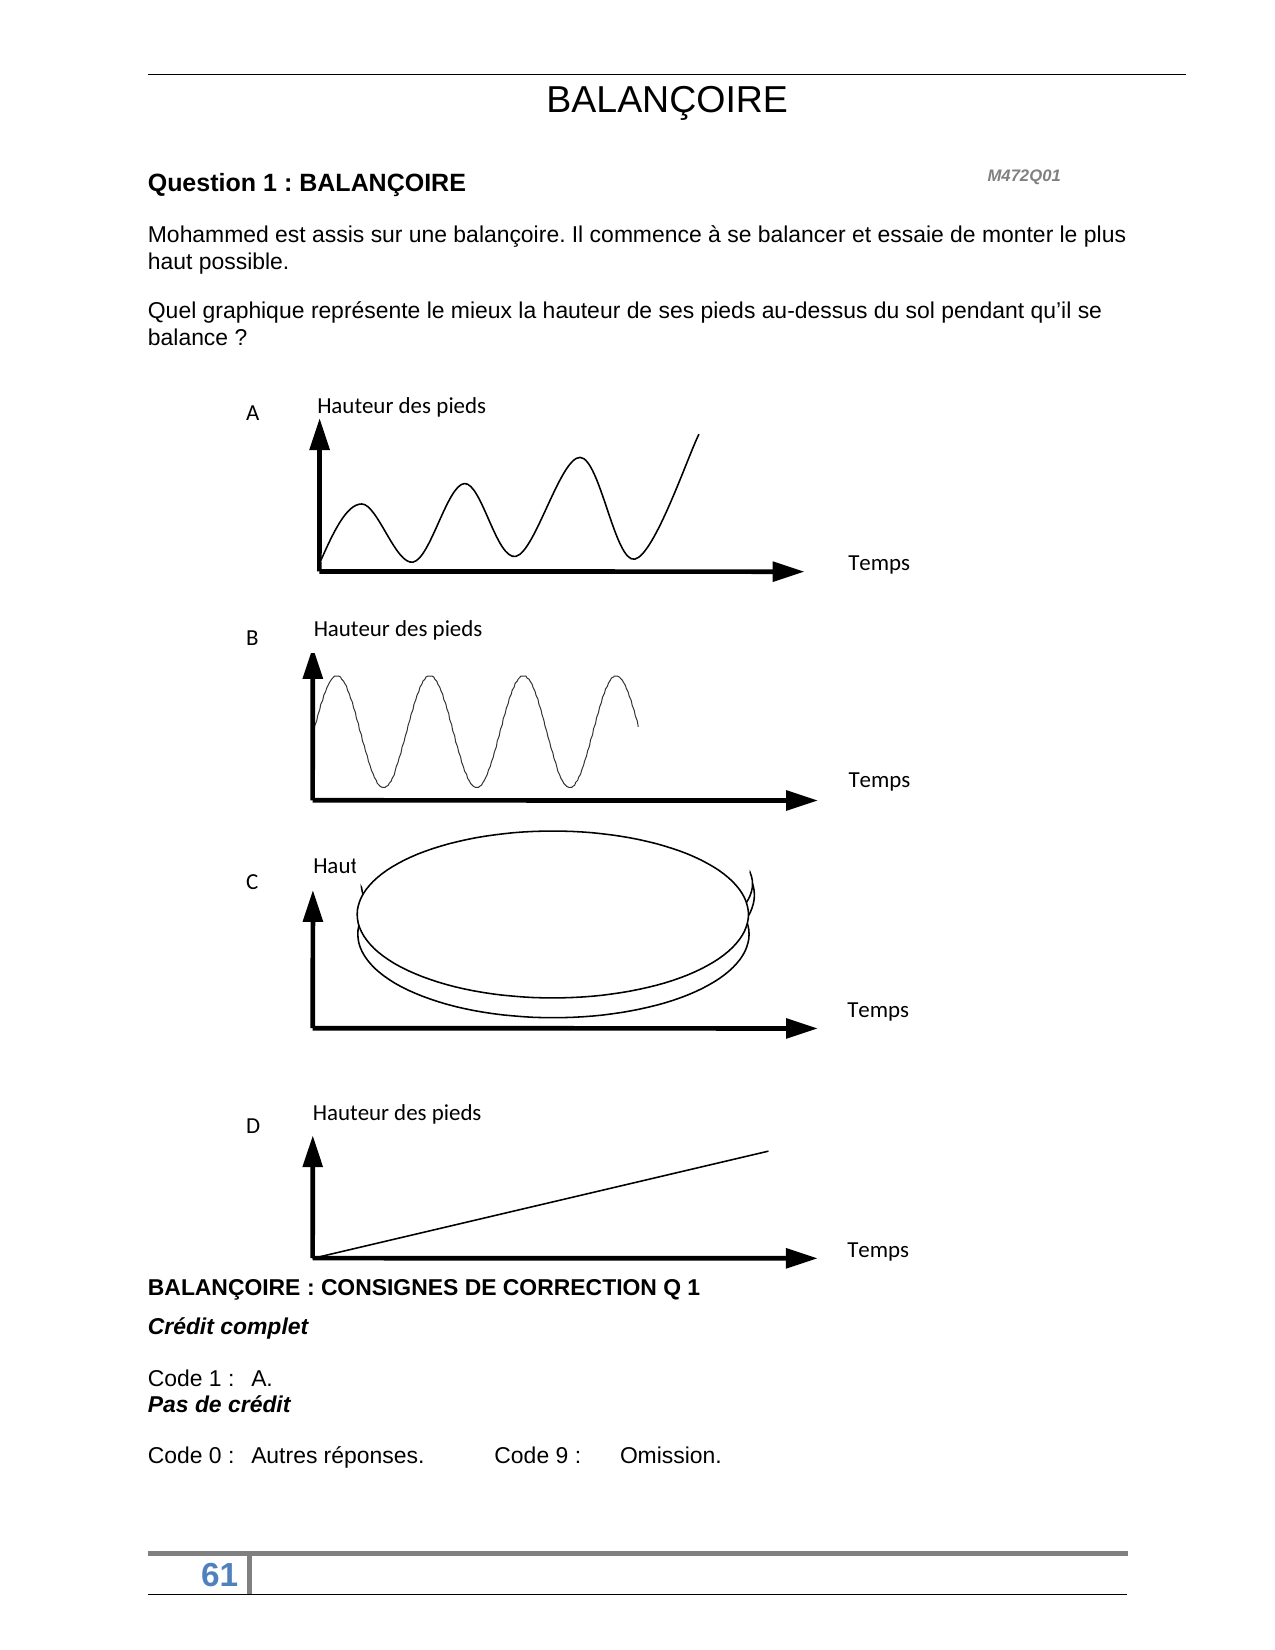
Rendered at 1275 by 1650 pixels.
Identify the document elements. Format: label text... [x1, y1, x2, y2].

text Mohammed est assis sur une balançoire. Il commence à se balancer et essaie de monter le plus haut possible. [148, 221, 1127, 274]
subtitle BALANÇOIRE [148, 75, 1186, 120]
subtitle Question 1 : BALANÇOIRE M472Q01 [148, 166, 1127, 196]
text Code 1 : A. [148, 1364, 1127, 1391]
text Pas de crédit [148, 1391, 1127, 1417]
text Quel graphique représente le mieux la hauteur de ses pieds au-dessus du sol pendant qu’il se balance ? [148, 297, 1127, 350]
text Crédit complet [148, 1313, 1127, 1339]
text BALANÇOIRE : CONSIGNES DE CORRECTION Q 1 [148, 398, 1127, 1301]
text Code 0 : Autres réponses. Code 9 : Omission. [148, 1442, 1127, 1468]
